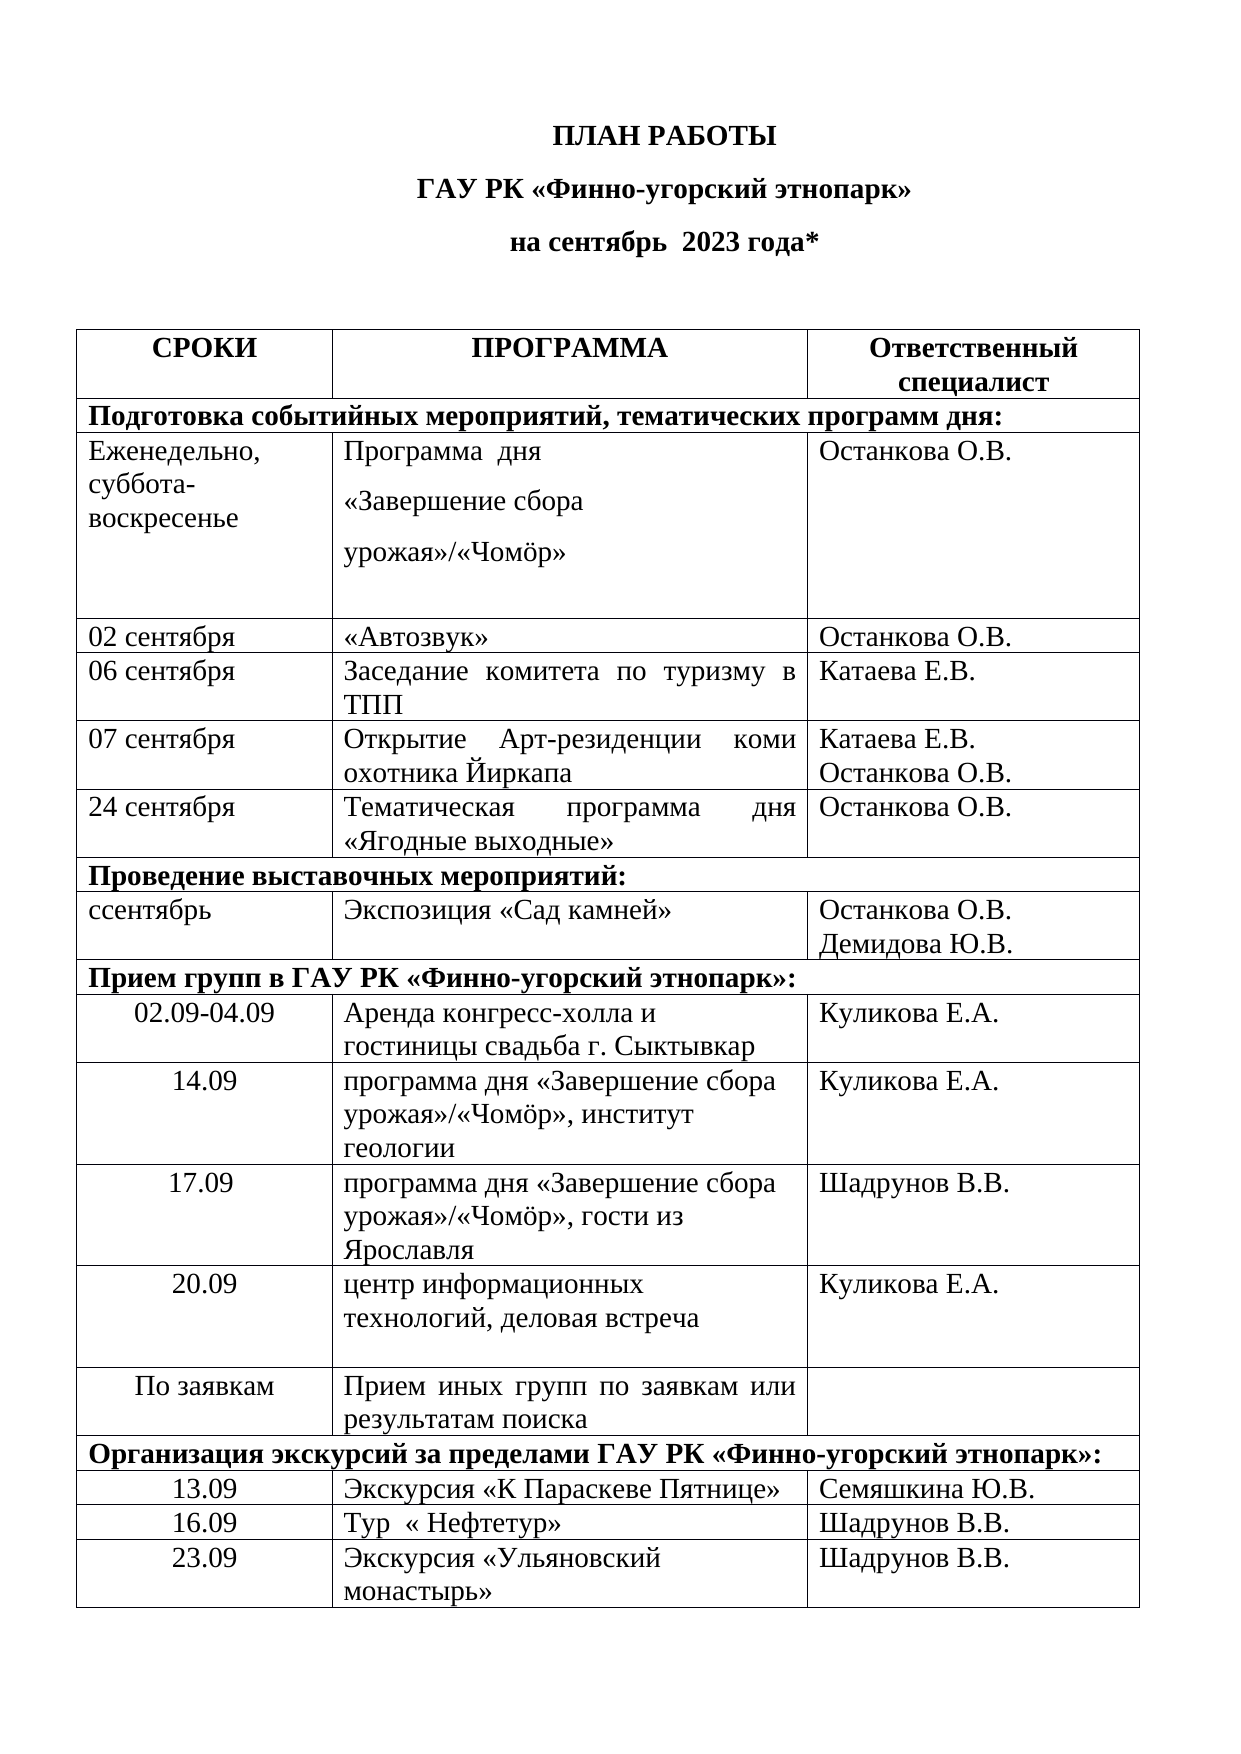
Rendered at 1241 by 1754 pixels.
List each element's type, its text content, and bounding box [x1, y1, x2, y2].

table_cell По заявкам [77, 1368, 332, 1435]
table_cell Куликова Е.А. [808, 995, 1139, 1062]
table_cell Заседание комитета по туризму в ТПП [333, 653, 807, 720]
table_cell Организация экскурсий за пределами ГАУ РК «Финно-угорский этнопарк»: [77, 1436, 1139, 1470]
table_cell 06 сентября [77, 653, 332, 720]
table_cell 02.09-04.09 [77, 995, 332, 1062]
table_cell Тематическая программа дня «Ягодные выходные» [333, 790, 807, 857]
table_cell 14.09 [77, 1063, 332, 1164]
table_cell 17.09 [77, 1165, 332, 1265]
table_cell Куликова Е.А. [808, 1063, 1139, 1164]
text ГАУ РК «Финно-угорский этнопарк» [177, 171, 1152, 204]
table_cell 13.09 [77, 1471, 332, 1504]
table_cell 07 сентября [77, 721, 332, 788]
table_cell Катаева Е.В. Останкова О.В. [808, 721, 1139, 788]
table_cell [808, 1368, 1139, 1435]
table_header ПРОГРАММА [333, 330, 807, 397]
table_cell cсентябрь [77, 892, 332, 959]
table_cell Катаева Е.В. [808, 653, 1139, 720]
table_cell программа дня «Завершение сбора урожая»/«Чомӧр», гости из Ярославля [333, 1165, 807, 1265]
table_cell Проведение выставочных мероприятий: [77, 858, 1139, 891]
table_cell Экскурсия «К Параскеве Пятнице» [333, 1471, 807, 1504]
table_cell Куликова Е.А. [808, 1266, 1139, 1367]
table_cell «Автозвук» [333, 619, 807, 652]
table_cell 20.09 [77, 1266, 332, 1367]
table_cell Тур « Нефтетур» [333, 1505, 807, 1539]
table_cell 24 сентября [77, 790, 332, 857]
table_cell Еженедельно, суббота- воскресенье [77, 433, 332, 618]
table_cell Семяшкина Ю.В. [808, 1471, 1139, 1504]
table_cell 16.09 [77, 1505, 332, 1539]
table_cell Прием иных групп по заявкам или результатам поиска [333, 1368, 807, 1435]
table_cell программа дня «Завершение сбора урожая»/«Чомӧр», институт геологии [333, 1063, 807, 1164]
table_cell Останкова О.В. [808, 619, 1139, 652]
table_cell 02 сентября [77, 619, 332, 652]
table_header Ответственный специалист [808, 330, 1139, 397]
table_cell Шадрунов В.В. [808, 1165, 1139, 1265]
table_cell Экскурсия «Ульяновский монастырь» [333, 1540, 807, 1607]
table_cell Прием групп в ГАУ РК «Финно-угорский этнопарк»: [77, 960, 1139, 994]
table_cell центр информационных технологий, деловая встреча [333, 1266, 807, 1367]
table_cell Шадрунов В.В. [808, 1540, 1139, 1607]
table_cell Открытие Арт-резиденции коми охотника Йиркапа [333, 721, 807, 788]
table_header СРОКИ [77, 330, 332, 397]
table_cell Шадрунов В.В. [808, 1505, 1139, 1539]
table_cell Аренда конгресс-холла и гостиницы свадьба г. Сыктывкар [333, 995, 807, 1062]
table_cell Программа дня «Завершение сбора урожая»/«Чомӧр» [333, 433, 807, 618]
text на сентябрь 2023 года* [177, 224, 1152, 257]
table_cell Подготовка событийных мероприятий, тематических программ дня: [77, 399, 1139, 432]
table_cell Останкова О.В. [808, 790, 1139, 857]
table_cell Экспозиция «Сад камней» [333, 892, 807, 959]
text ПЛАН РАБОТЫ [177, 118, 1152, 152]
table_cell 23.09 [77, 1540, 332, 1607]
table_cell Останкова О.В. [808, 433, 1139, 618]
table_cell Останкова О.В. Демидова Ю.В. [808, 892, 1139, 959]
